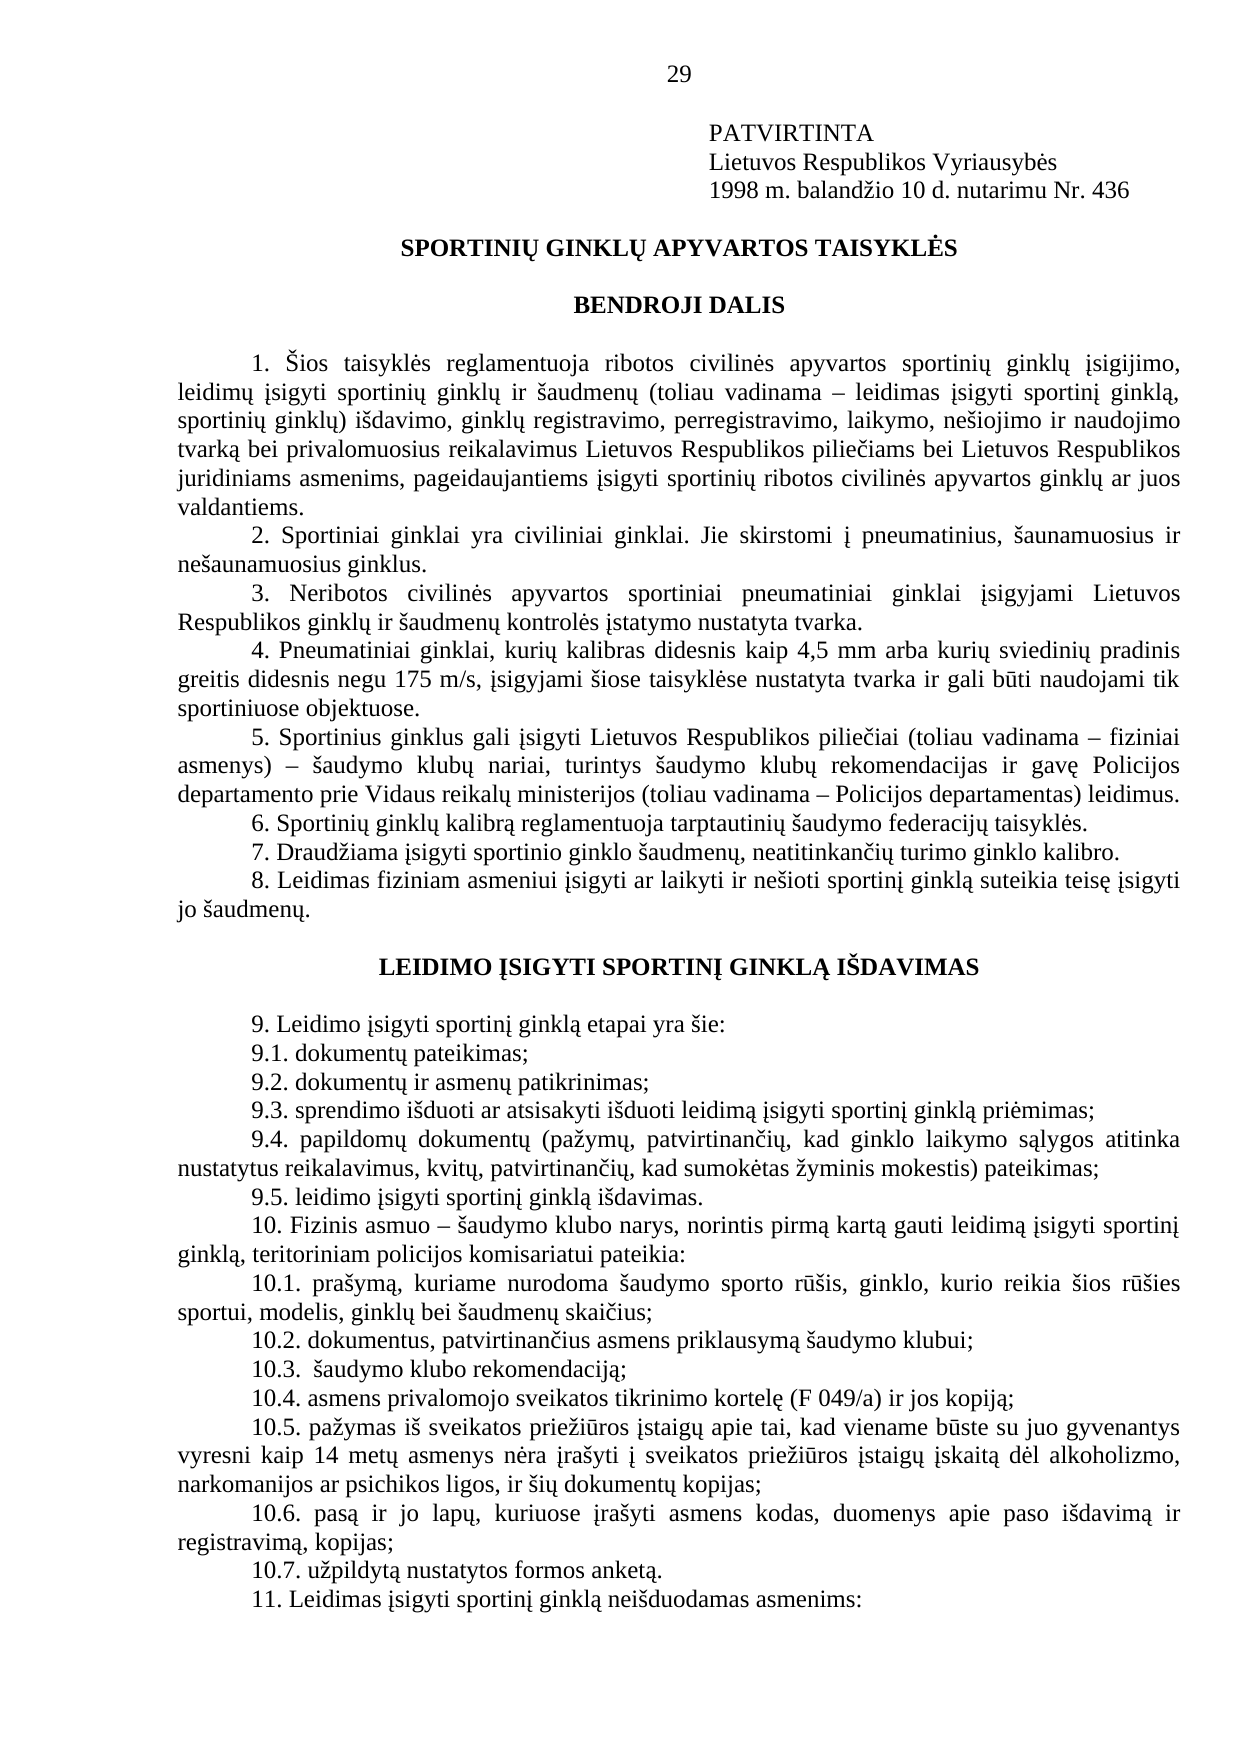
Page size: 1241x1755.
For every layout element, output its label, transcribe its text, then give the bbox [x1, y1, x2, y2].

text Sportinių ginklų apyvartos taisyklės [177, 233, 1181, 262]
text 10. Fizinis asmuo – šaudymo klubo narys, norintis pirmą kartą gauti leidimą įsigyti sportinį ginklą, teritoriniam policijos komisariatui pateikia: [177, 1211, 1181, 1268]
text 9.5. leidimo įsigyti sportinį ginklą išdavimas. [177, 1182, 1181, 1211]
text 10.5. pažymas iš sveikatos priežiūros įstaigų apie tai, kad viename būste su juo gyvenantys vyresni kaip 14 metų asmenys nėra įrašyti į sveikatos priežiūros įstaigų įskaitą dėl alkoholizmo, narkomanijos ar psichikos ligos, ir šių dokumentų kopijas; [177, 1412, 1181, 1498]
text 8. Leidimas fiziniam asmeniui įsigyti ar laikyti ir nešioti sportinį ginklą suteikia teisę įsigyti jo šaudmenų. [177, 866, 1181, 923]
text Bendroji dalis [177, 291, 1181, 319]
text 10.4. asmens privalomojo sveikatos tikrinimo kortelę (F 049/a) ir jos kopiją; [177, 1383, 1181, 1412]
text 9.4. papildomų dokumentų (pažymų, patvirtinančių, kad ginklo laikymo sąlygos atitinka nustatytus reikalavimus, kvitų, patvirtinančių, kad sumokėtas žyminis mokestis) pateikimas; [177, 1124, 1181, 1182]
text 1. Šios taisyklės reglamentuoja ribotos civilinės apyvartos sportinių ginklų įsigijimo, leidimų įsigyti sportinių ginklų ir šaudmenų (toliau vadinama – leidimas įsigyti sportinį ginklą, sportinių ginklų) išdavimo, ginklų registravimo, perregistravimo, laikymo, nešiojimo ir naudojimo tvarką bei privalomuosius reikalavimus Lietuvos Respublikos piliečiams bei Lietuvos Respublikos juridiniams asmenims, pageidaujantiems įsigyti sportinių ribotos civilinės apyvartos ginklų ar juos valdantiems. [177, 348, 1181, 521]
text 9.2. dokumentų ir asmenų patikrinimas; [177, 1067, 1181, 1096]
text 1998 m. balandžio 10 d. nutarimu Nr. 436 [177, 176, 1181, 204]
text 10.7. užpildytą nustatytos formos anketą. [177, 1556, 1181, 1584]
text 7. Draudžiama įsigyti sportinio ginklo šaudmenų, neatitinkančių turimo ginklo kalibro. [177, 837, 1181, 866]
text 10.2. dokumentus, patvirtinančius asmens priklausymą šaudymo klubui; [177, 1326, 1181, 1354]
text 9. Leidimo įsigyti sportinį ginklą etapai yra šie: [177, 1009, 1181, 1038]
text 5. Sportinius ginklus gali įsigyti Lietuvos Respublikos piliečiai (toliau vadinama – fiziniai asmenys) – šaudymo klubų nariai, turintys šaudymo klubų rekomendacijas ir gavę Policijos departamento prie Vidaus reikalų ministerijos (toliau vadinama – Policijos departamentas) leidimus. [177, 722, 1181, 808]
text Lietuvos Respublikos Vyriausybės [177, 147, 1181, 176]
text 9.3. sprendimo išduoti ar atsisakyti išduoti leidimą įsigyti sportinį ginklą priėmimas; [177, 1096, 1181, 1124]
text PATVIRTINTA [709, 118, 1181, 147]
text 2. Sportiniai ginklai yra civiliniai ginklai. Jie skirstomi į pneumatinius, šaunamuosius ir nešaunamuosius ginklus. [177, 521, 1181, 578]
text 9.1. dokumentų pateikimas; [177, 1038, 1181, 1067]
text 6. Sportinių ginklų kalibrą reglamentuoja tarptautinių šaudymo federacijų taisyklės. [177, 808, 1181, 837]
text 10.6. pasą ir jo lapų, kuriuose įrašyti asmens kodas, duomenys apie paso išdavimą ir registravimą, kopijas; [177, 1498, 1181, 1556]
text 11. Leidimas įsigyti sportinį ginklą neišduodamas asmenims: [177, 1584, 1181, 1613]
text 3. Neribotos civilinės apyvartos sportiniai pneumatiniai ginklai įsigyjami Lietuvos Respublikos ginklų ir šaudmenų kontrolės įstatymo nustatyta tvarka. [177, 578, 1181, 636]
text 10.1. prašymą, kuriame nurodoma šaudymo sporto rūšis, ginklo, kurio reikia šios rūšies sportui, modelis, ginklų bei šaudmenų skaičius; [177, 1268, 1181, 1326]
text 10.3. šaudymo klubo rekomendaciją; [177, 1354, 1181, 1383]
text 4. Pneumatiniai ginklai, kurių kalibras didesnis kaip 4,5 mm arba kurių sviedinių pradinis greitis didesnis negu 175 m/s, įsigyjami šiose taisyklėse nustatyta tvarka ir gali būti naudojami tik sportiniuose objektuose. [177, 636, 1181, 722]
text Leidimo įsigyti sportinį ginklą išdavimas [177, 952, 1181, 981]
